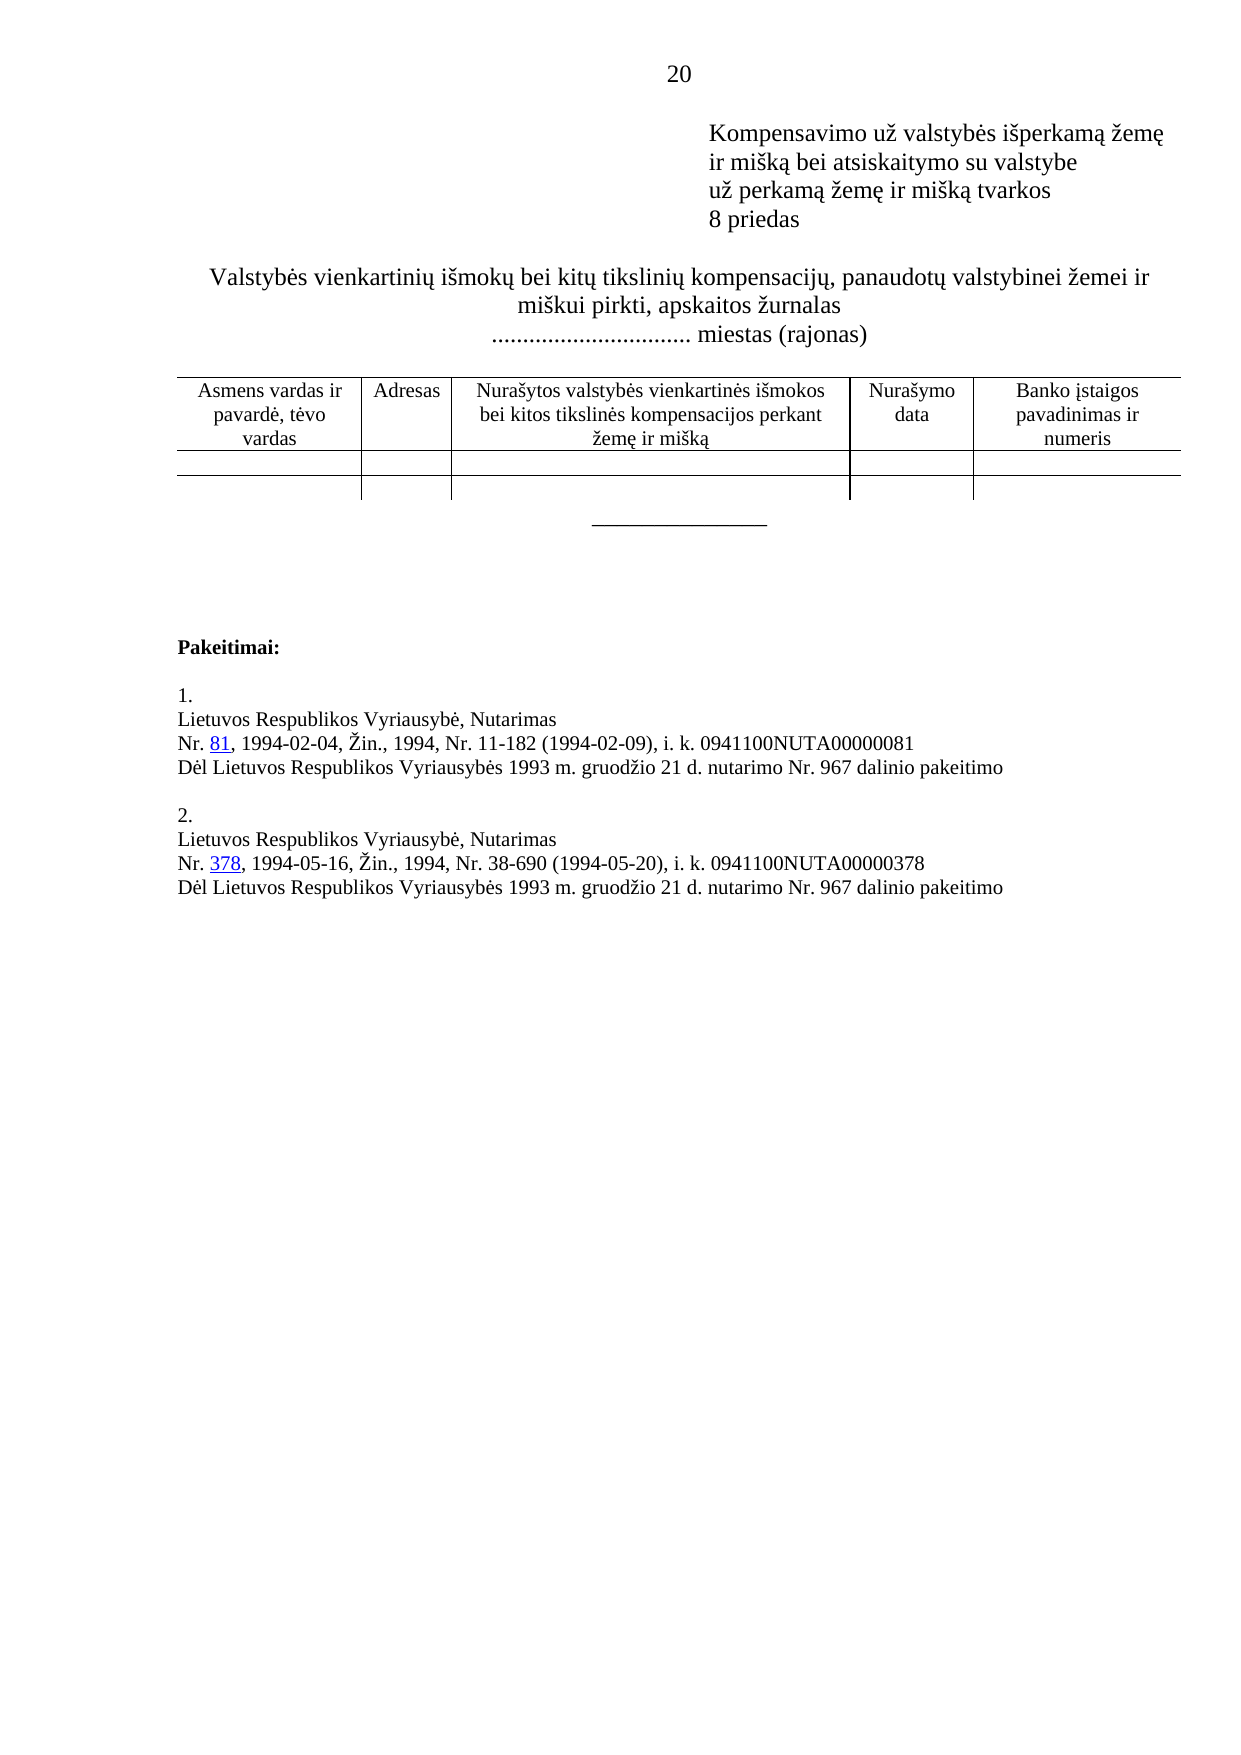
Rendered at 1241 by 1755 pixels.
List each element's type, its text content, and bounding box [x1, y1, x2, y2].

text Pakeitimai: [177, 635, 1181, 659]
text 1. [177, 683, 1181, 707]
table_header Adresas [362, 378, 451, 450]
text Dėl Lietuvos Respublikos Vyriausybės 1993 m. gruodžio 21 d. nutarimo Nr. 967 dalinio pakeitimo [177, 875, 1181, 899]
text ................................ miestas (rajonas) [177, 319, 1181, 348]
text Nr. 378, 1994-05-16, Žin., 1994, Nr. 38-690 (1994-05-20), i. k. 0941100NUTA00000378 [177, 851, 1181, 875]
table_cell [362, 451, 451, 475]
table_cell [974, 476, 1181, 500]
table_cell [851, 476, 973, 500]
table_cell [851, 451, 973, 475]
table_header Banko įstaigos pavadinimas ir numeris [974, 378, 1181, 450]
table_cell [452, 476, 849, 500]
text ______________ [177, 500, 1181, 529]
table_cell [177, 451, 361, 475]
text Nr. 81, 1994-02-04, Žin., 1994, Nr. 11-182 (1994-02-09), i. k. 0941100NUTA00000081 [177, 731, 1181, 755]
text ir mišką bei atsiskaitymo su valstybe [177, 147, 1181, 176]
table_header Nurašymo data [851, 378, 973, 450]
text Lietuvos Respublikos Vyriausybė, Nutarimas [177, 707, 1181, 731]
table_header Nurašytos valstybės vienkartinės išmokos bei kitos tikslinės kompensacijos perkant žemę ir mišką [452, 378, 849, 450]
table_cell [177, 476, 361, 500]
text Lietuvos Respublikos Vyriausybė, Nutarimas [177, 827, 1181, 851]
table_cell [362, 476, 451, 500]
text 8 priedas [177, 204, 1181, 233]
text 2. [177, 803, 1181, 827]
table_header Asmens vardas ir pavardė, tėvo vardas [177, 378, 361, 450]
text Dėl Lietuvos Respublikos Vyriausybės 1993 m. gruodžio 21 d. nutarimo Nr. 967 dalinio pakeitimo [177, 755, 1181, 779]
text už perkamą žemę ir mišką tvarkos [177, 176, 1181, 204]
text Valstybės vienkartinių išmokų bei kitų tikslinių kompensacijų, panaudotų valstybinei žemei ir miškui pirkti, apskaitos žurnalas [177, 262, 1181, 319]
table_cell [452, 451, 849, 475]
table_cell [974, 451, 1181, 475]
text Kompensavimo už valstybės išperkamą žemę [709, 118, 1181, 147]
